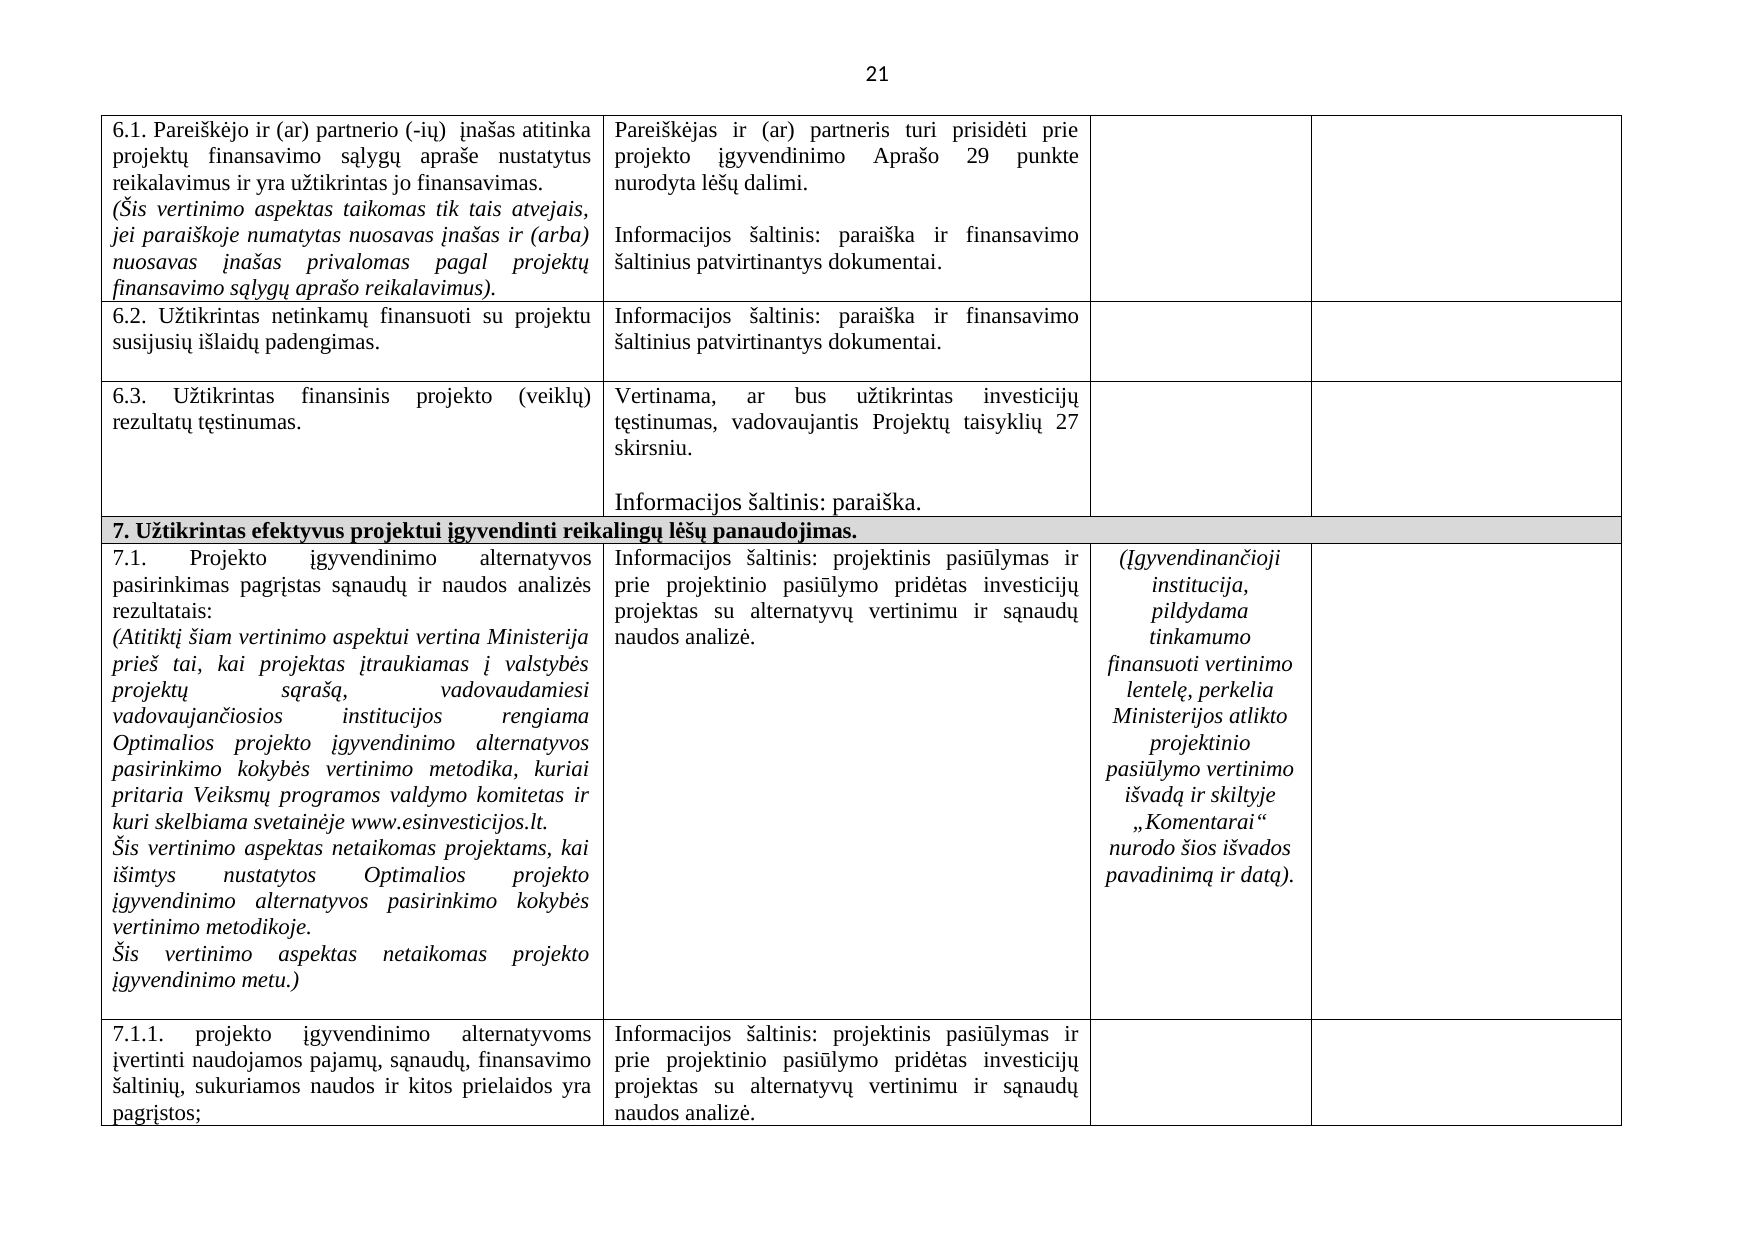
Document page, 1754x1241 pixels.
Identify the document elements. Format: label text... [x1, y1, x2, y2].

table_cell [1091, 116, 1311, 301]
table_cell 6.1. Pareiškėjo ir (ar) partnerio (-ių) įnašas atitinka projektų finansavimo sąlygų apraše nustatytus reikalavimus ir yra užtikrintas jo finansavimas. (Šis vertinimo aspektas taikomas tik tais atvejais, jei paraiškoje numatytas nuosavas įnašas ir (arba) nuosavas įnašas privalomas pagal projektų finansavimo sąlygų aprašo reikalavimus). [102, 116, 603, 301]
table_cell 7. Užtikrintas efektyvus projektui įgyvendinti reikalingų lėšų panaudojimas. [102, 517, 1621, 543]
table_cell [1091, 1020, 1311, 1125]
table_cell [1091, 382, 1311, 516]
table_cell (Įgyvendinančioji institucija, pildydama tinkamumo finansuoti vertinimo lentelę, perkelia Ministerijos atlikto projektinio pasiūlymo vertinimo išvadą ir skiltyje „Komentarai“ nurodo šios išvados pavadinimą ir datą). [1091, 544, 1311, 1019]
table_cell Informacijos šaltinis: projektinis pasiūlymas ir prie projektinio pasiūlymo pridėtas investicijų projektas su alternatyvų vertinimu ir sąnaudų naudos analizė. [604, 1020, 1090, 1125]
table_cell [1312, 382, 1621, 516]
table_cell [1312, 116, 1621, 301]
table_cell [1312, 1020, 1621, 1125]
table_cell Informacijos šaltinis: paraiška ir finansavimo šaltinius patvirtinantys dokumentai. [604, 302, 1090, 381]
table_cell [1312, 302, 1621, 381]
table_cell 7.1.1. projekto įgyvendinimo alternatyvoms įvertinti naudojamos pajamų, sąnaudų, finansavimo šaltinių, sukuriamos naudos ir kitos prielaidos yra pagrįstos; [102, 1020, 603, 1125]
table_cell 6.3. Užtikrintas finansinis projekto (veiklų) rezultatų tęstinumas. [102, 382, 603, 516]
table_cell Pareiškėjas ir (ar) partneris turi prisidėti prie projekto įgyvendinimo Aprašo 29 punkte nurodyta lėšų dalimi. Informacijos šaltinis: paraiška ir finansavimo šaltinius patvirtinantys dokumentai. [604, 116, 1090, 301]
table_cell Informacijos šaltinis: projektinis pasiūlymas ir prie projektinio pasiūlymo pridėtas investicijų projektas su alternatyvų vertinimu ir sąnaudų naudos analizė. [604, 544, 1090, 1019]
table_cell [1312, 544, 1621, 1019]
table_cell 6.2. Užtikrintas netinkamų finansuoti su projektu susijusių išlaidų padengimas. [102, 302, 603, 381]
table_cell [1091, 302, 1311, 381]
table_cell 7.1. Projekto įgyvendinimo alternatyvos pasirinkimas pagrįstas sąnaudų ir naudos analizės rezultatais: (Atitiktį šiam vertinimo aspektui vertina Ministerija prieš tai, kai projektas įtraukiamas į valstybės projektų sąrašą, vadovaudamiesi vadovaujančiosios institucijos rengiama Optimalios projekto įgyvendinimo alternatyvos pasirinkimo kokybės vertinimo metodika, kuriai pritaria Veiksmų programos valdymo komitetas ir kuri skelbiama svetainėje www.esinvesticijos.lt. Šis vertinimo aspektas netaikomas projektams, kai išimtys nustatytos Optimalios projekto įgyvendinimo alternatyvos pasirinkimo kokybės vertinimo metodikoje. Šis vertinimo aspektas netaikomas projekto įgyvendinimo metu.) [102, 544, 603, 1019]
